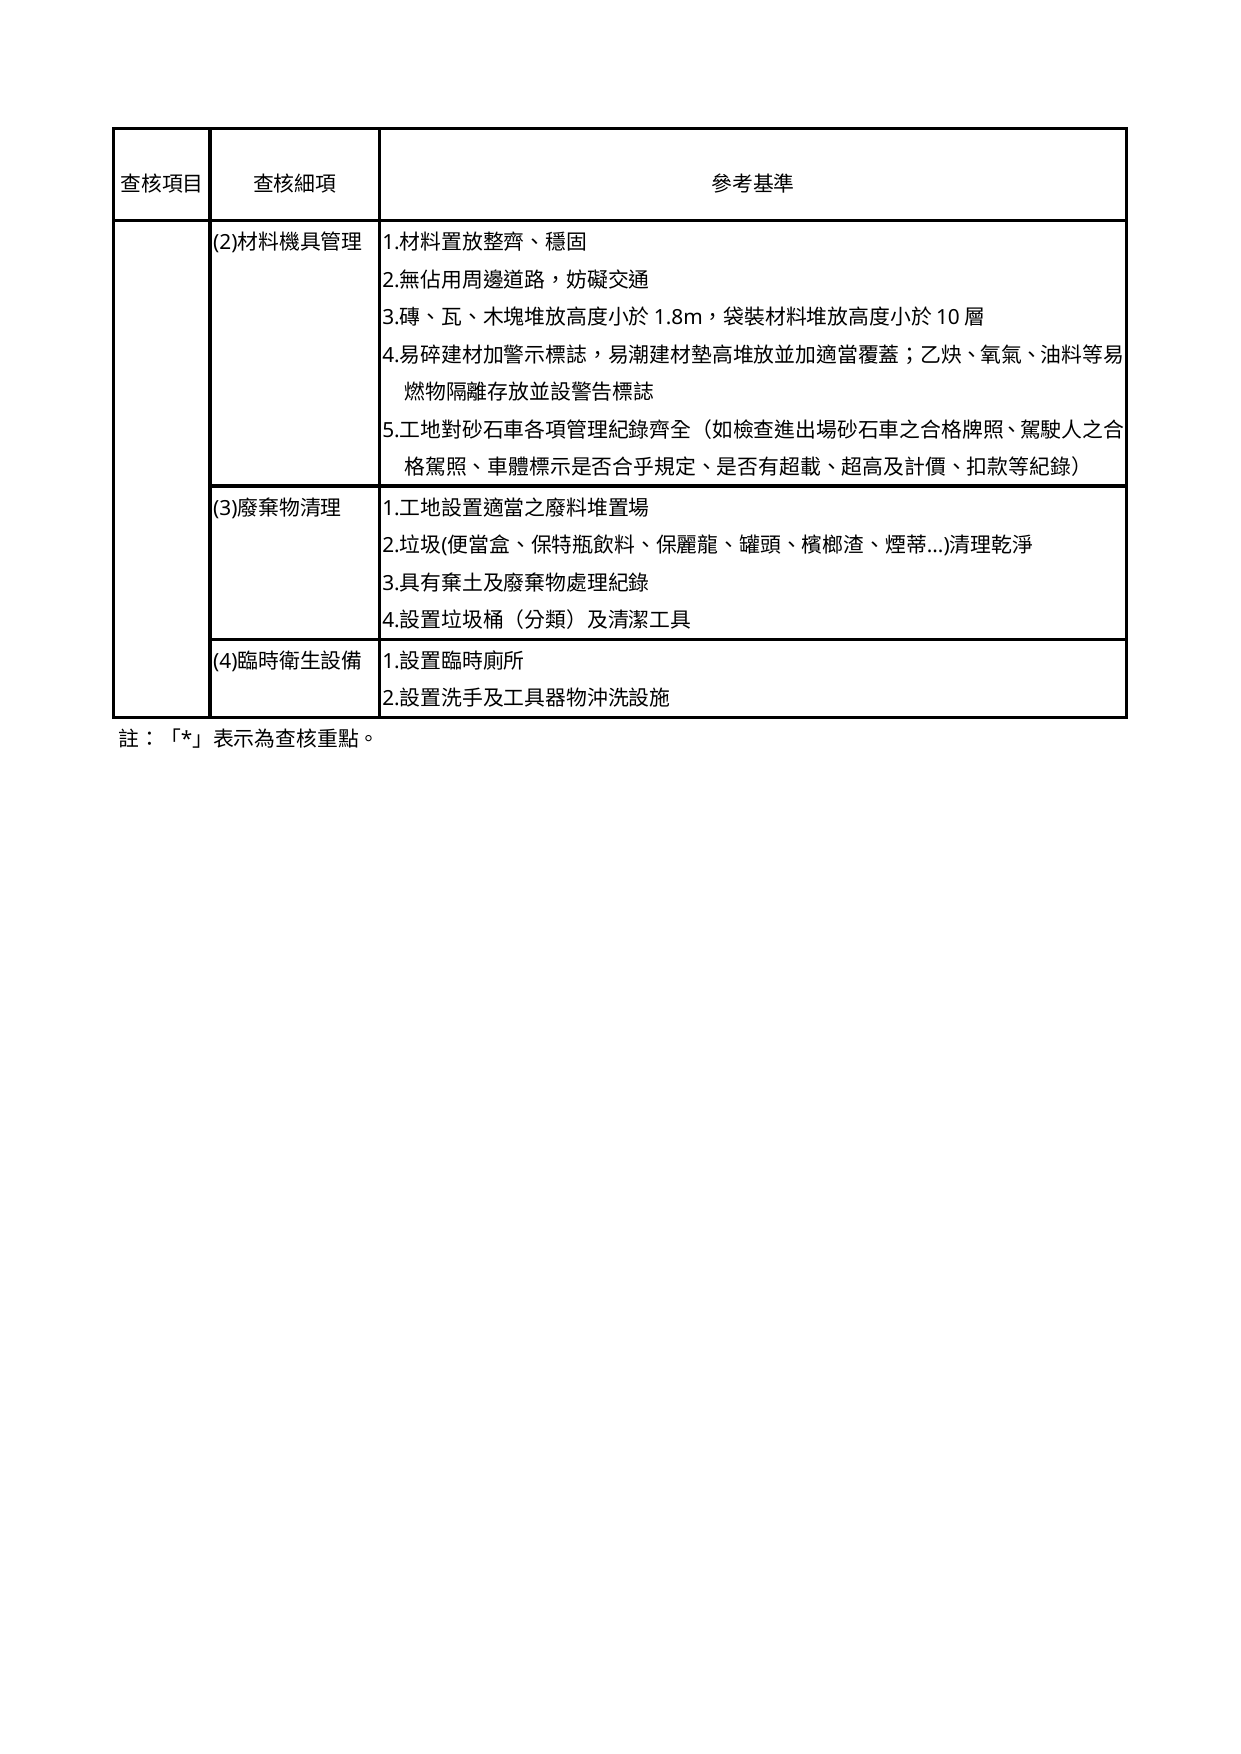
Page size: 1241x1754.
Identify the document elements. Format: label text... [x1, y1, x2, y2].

table_cell 1.工地設置適當之廢料堆置場 2.垃圾(便當盒、保特瓶飲料、保麗龍、罐頭、檳榔渣、煙蒂...)清理乾淨 3.具有棄土及廢棄物處理紀錄 4.設置垃圾桶（分類）及清潔工具 [381, 488, 1125, 637]
text 註：「*」表示為查核重點。 [118, 719, 1122, 756]
table_header 參考基準 [381, 130, 1125, 219]
table_cell (4)臨時衛生設備 [212, 641, 378, 716]
table_header 查核細項 [212, 130, 378, 219]
table_cell (2)材料機具管理 [212, 222, 378, 484]
table_cell [115, 222, 208, 716]
table_cell 1.設置臨時廁所 2.設置洗手及工具器物沖洗設施 [381, 641, 1125, 716]
table_cell (3)廢棄物清理 [212, 488, 378, 637]
table_cell 1.材料置放整齊、穩固 2.無佔用周邊道路，妨礙交通 3.磚、瓦、木塊堆放高度小於1.8m，袋裝材料堆放高度小於10層 4.易碎建材加警示標誌，易潮建材墊高堆放並加適當覆蓋；乙炔、氧氣、油料等易燃物隔離存放並設警告標誌 5.工地對砂石車各項管理紀錄齊全（如檢查進出場砂石車之合格牌照、駕駛人之合格駕照、車體標示是否合乎規定、是否有超載、超高及計價、扣款等紀錄） [381, 222, 1125, 484]
table_header 查核項目 [115, 130, 208, 219]
